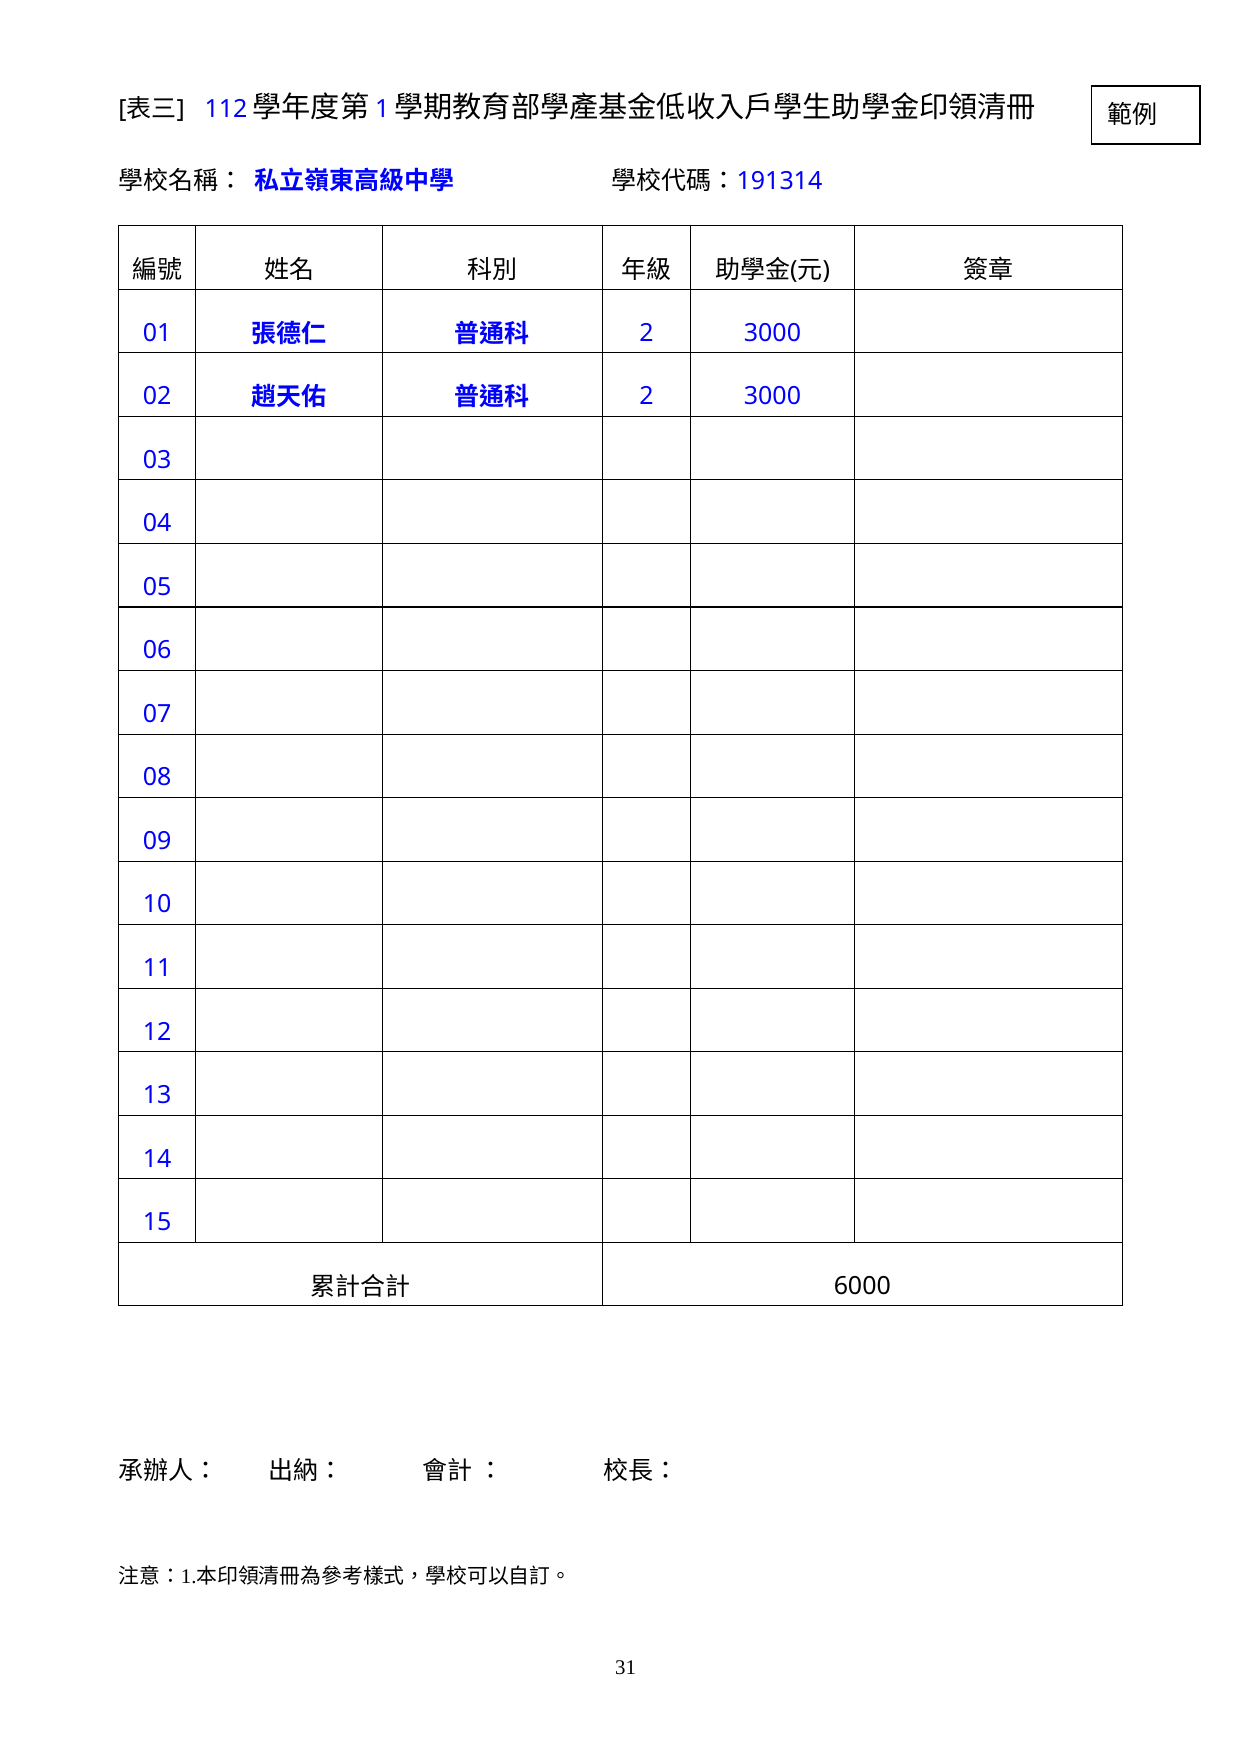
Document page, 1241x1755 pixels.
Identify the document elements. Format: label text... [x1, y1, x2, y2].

table_cell 01 [119, 290, 195, 352]
table_cell [855, 608, 1122, 670]
table_cell [196, 671, 382, 733]
table_cell [691, 608, 854, 670]
table_cell [196, 798, 382, 861]
table_cell [603, 989, 690, 1051]
table_cell [855, 671, 1122, 733]
table_cell 03 [119, 417, 195, 479]
table_cell [855, 735, 1122, 797]
table_cell [691, 671, 854, 733]
table_cell 3000 [691, 353, 854, 416]
table_cell [691, 1052, 854, 1115]
table_cell [383, 989, 602, 1051]
table_cell 普通科 [383, 353, 602, 416]
table_cell [196, 608, 382, 670]
table_cell 6000 [603, 1243, 1122, 1305]
table_cell 13 [119, 1052, 195, 1115]
table_cell [855, 417, 1122, 479]
table_header 簽章 [855, 226, 1122, 289]
table_cell [383, 608, 602, 670]
table_cell [691, 1179, 854, 1242]
table_cell [855, 989, 1122, 1051]
table_cell [603, 544, 690, 606]
table_cell [691, 417, 854, 479]
table_cell [691, 798, 854, 861]
table_cell [691, 544, 854, 606]
table_cell [691, 1116, 854, 1178]
table_cell 12 [119, 989, 195, 1051]
table_cell 14 [119, 1116, 195, 1178]
table_cell 張德仁 [196, 290, 382, 352]
table_cell [691, 989, 854, 1051]
table_cell [383, 1179, 602, 1242]
table_cell [383, 798, 602, 861]
table_cell [383, 544, 602, 606]
table_cell [196, 862, 382, 924]
text [表三] 112學年度第1學期教育部學產基金低收入戶學生助學金印領清冊 [1092, 87, 1199, 143]
table_cell [603, 417, 690, 479]
table_cell [196, 417, 382, 479]
table_cell [383, 1116, 602, 1178]
table_cell [691, 862, 854, 924]
table_cell 15 [119, 1179, 195, 1242]
table_header 姓名 [196, 226, 382, 289]
table_cell [855, 925, 1122, 988]
table_cell 趙天佑 [196, 353, 382, 416]
table_cell 04 [119, 480, 195, 543]
table_header 科別 [383, 226, 602, 289]
table_cell [603, 1052, 690, 1115]
table_cell 07 [119, 671, 195, 733]
text 範例 [1107, 94, 1184, 130]
table_cell 05 [119, 544, 195, 606]
table_cell [196, 480, 382, 543]
table_cell 2 [603, 290, 690, 352]
text 注意：1.本印領清冊為參考樣式，學校可以自訂。 [118, 1559, 1122, 1589]
table_cell 累計合計 [119, 1243, 602, 1305]
table_cell [855, 544, 1122, 606]
text 承辦人： 出納： 會計 ： 校長： [118, 1451, 1122, 1487]
table_cell [383, 480, 602, 543]
table_cell [603, 671, 690, 733]
table_cell [603, 1116, 690, 1178]
table_cell [383, 1052, 602, 1115]
table_cell [196, 1116, 382, 1178]
table_cell [603, 735, 690, 797]
table_cell [383, 735, 602, 797]
table_cell [383, 862, 602, 924]
table_cell [855, 798, 1122, 861]
table_cell [196, 1179, 382, 1242]
text [表三] 112學年度第1學期教育部學產基金低收入戶學生助學金印領清冊 [118, 84, 1122, 126]
table_cell [196, 925, 382, 988]
table_header 年級 [603, 226, 690, 289]
table_cell [855, 1179, 1122, 1242]
table_cell [855, 353, 1122, 416]
table_cell [383, 925, 602, 988]
table_cell [196, 544, 382, 606]
table_cell 02 [119, 353, 195, 416]
table_cell 11 [119, 925, 195, 988]
table_cell [603, 1179, 690, 1242]
table_cell [855, 480, 1122, 543]
table_header 編號 [119, 226, 195, 289]
table_cell [603, 862, 690, 924]
table_cell [603, 608, 690, 670]
table_cell 08 [119, 735, 195, 797]
table_cell [196, 1052, 382, 1115]
table_cell [855, 1052, 1122, 1115]
table_cell [603, 480, 690, 543]
table_cell [691, 925, 854, 988]
table_cell [383, 671, 602, 733]
table_cell 06 [119, 608, 195, 670]
table_cell 2 [603, 353, 690, 416]
table_cell 普通科 [383, 290, 602, 352]
table_cell [855, 862, 1122, 924]
table_cell [383, 417, 602, 479]
table_cell [691, 480, 854, 543]
table_cell [855, 290, 1122, 352]
table_cell 3000 [691, 290, 854, 352]
table_header 助學金(元) [691, 226, 854, 289]
table_cell [691, 735, 854, 797]
table_cell [603, 925, 690, 988]
table_cell [196, 989, 382, 1051]
text 學校名稱： 私立嶺東高級中學 學校代碼：191314 [118, 160, 1122, 196]
table_cell [603, 798, 690, 861]
table_cell 09 [119, 798, 195, 861]
table_cell [855, 1116, 1122, 1178]
table_cell [196, 735, 382, 797]
table_cell 10 [119, 862, 195, 924]
